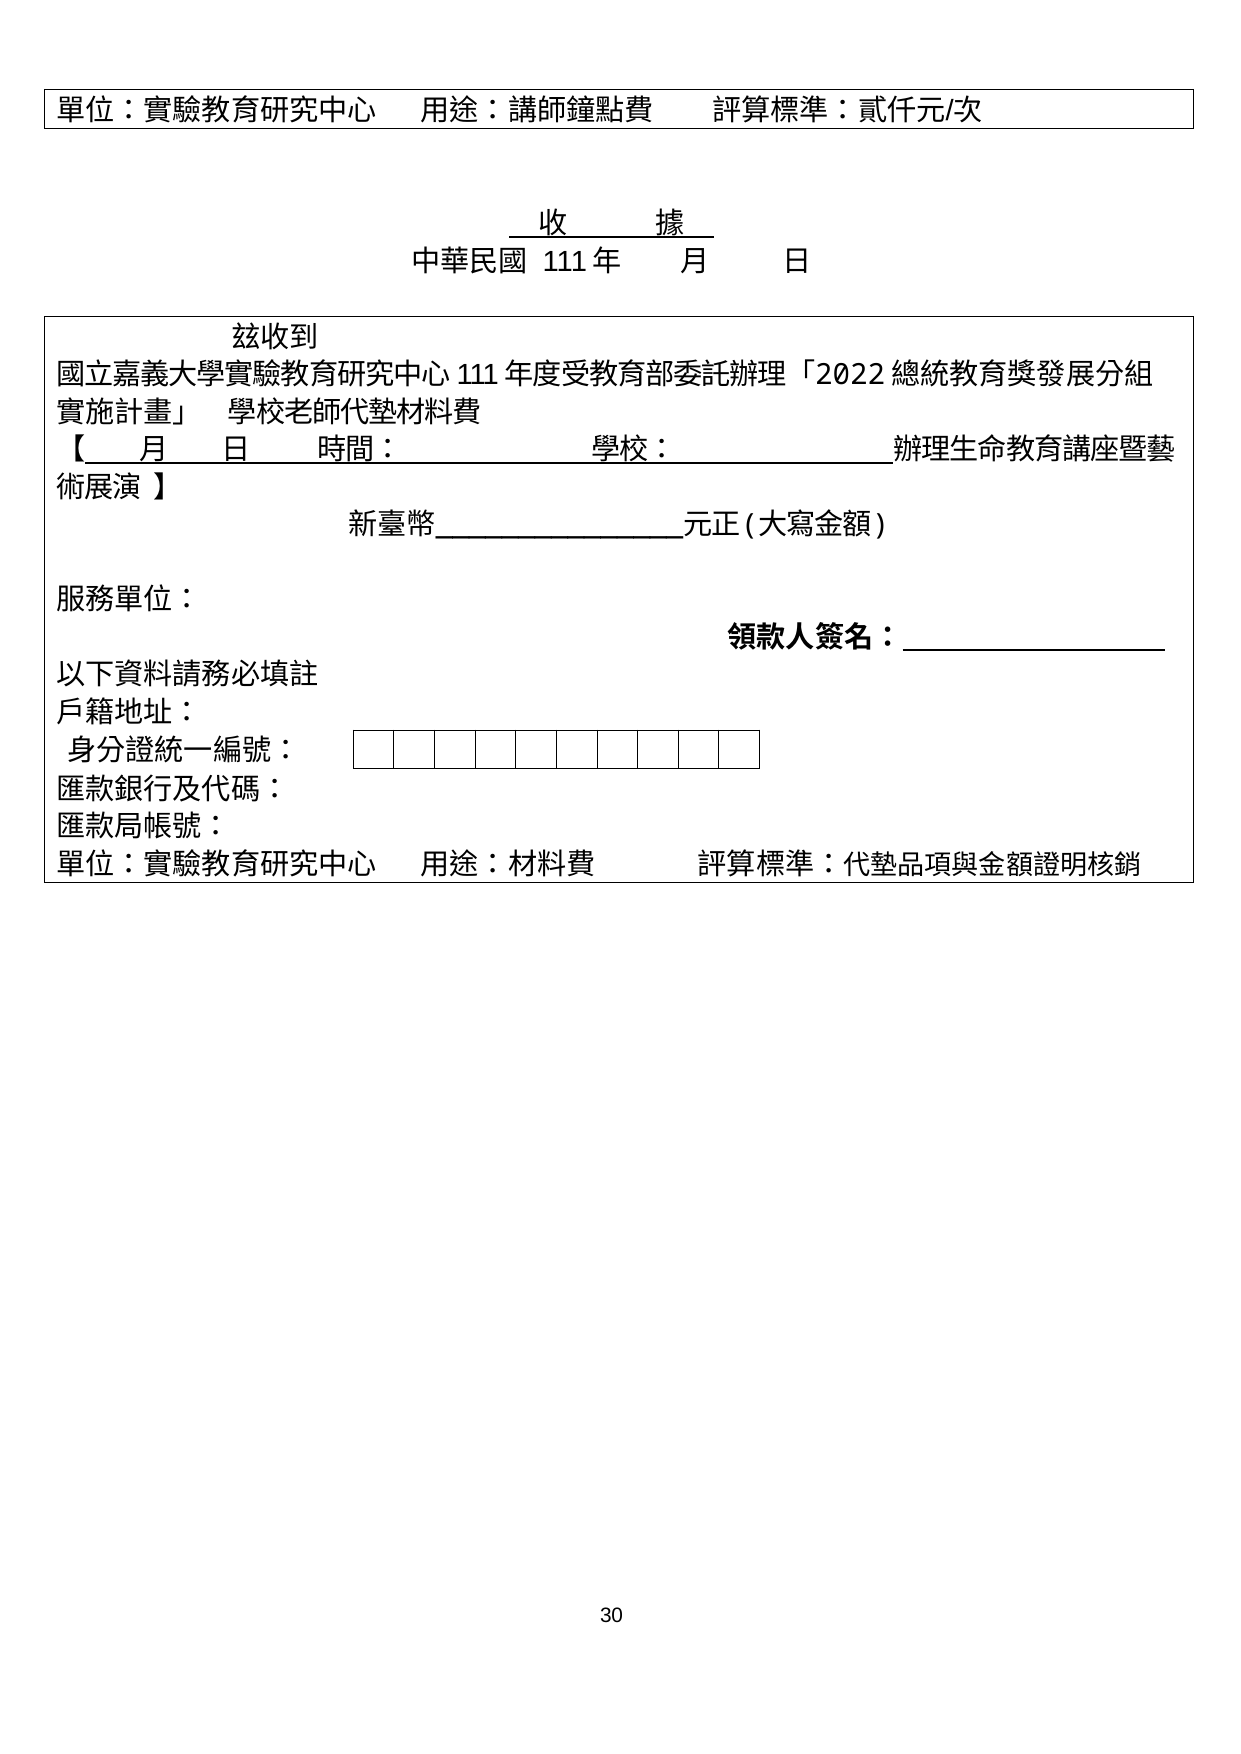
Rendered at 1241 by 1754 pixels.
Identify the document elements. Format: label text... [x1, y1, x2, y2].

table_header [679, 731, 718, 768]
table_header [516, 731, 556, 768]
table_header [638, 731, 678, 768]
table_header 玆收到 國立嘉義大學實驗教育研究中心111年度受教育部委託辦理「2022總統教育獎發展分組實施計畫」 學校老師代墊材料費 【 月 日 時間： 學校： 辦理生命教育講座暨藝術展演 】 新臺幣_______________元正(大寫金額) 服務單位： 領款人簽名： 以下資料請務必填註 戶籍地址： 匯款銀行及代碼： 匯款局帳號： 單位：實驗教育研究中心 用途：材料費 評算標準：代墊品項與金額證明核銷 [45, 317, 1193, 882]
table_header [394, 731, 434, 768]
table_header [557, 731, 597, 768]
table_header [719, 731, 759, 768]
table_header [476, 731, 515, 768]
text 中華民國 111年 月 日 [130, 241, 1092, 278]
table_header [354, 731, 393, 768]
table_header 身分證統一編號： [56, 730, 353, 768]
text 收 據 [130, 203, 1092, 241]
table_header [435, 731, 475, 768]
table_header [598, 731, 637, 768]
table_header 單位：實驗教育研究中心 用途：講師鐘點費 評算標準：貳仟元/次 [45, 90, 1193, 127]
